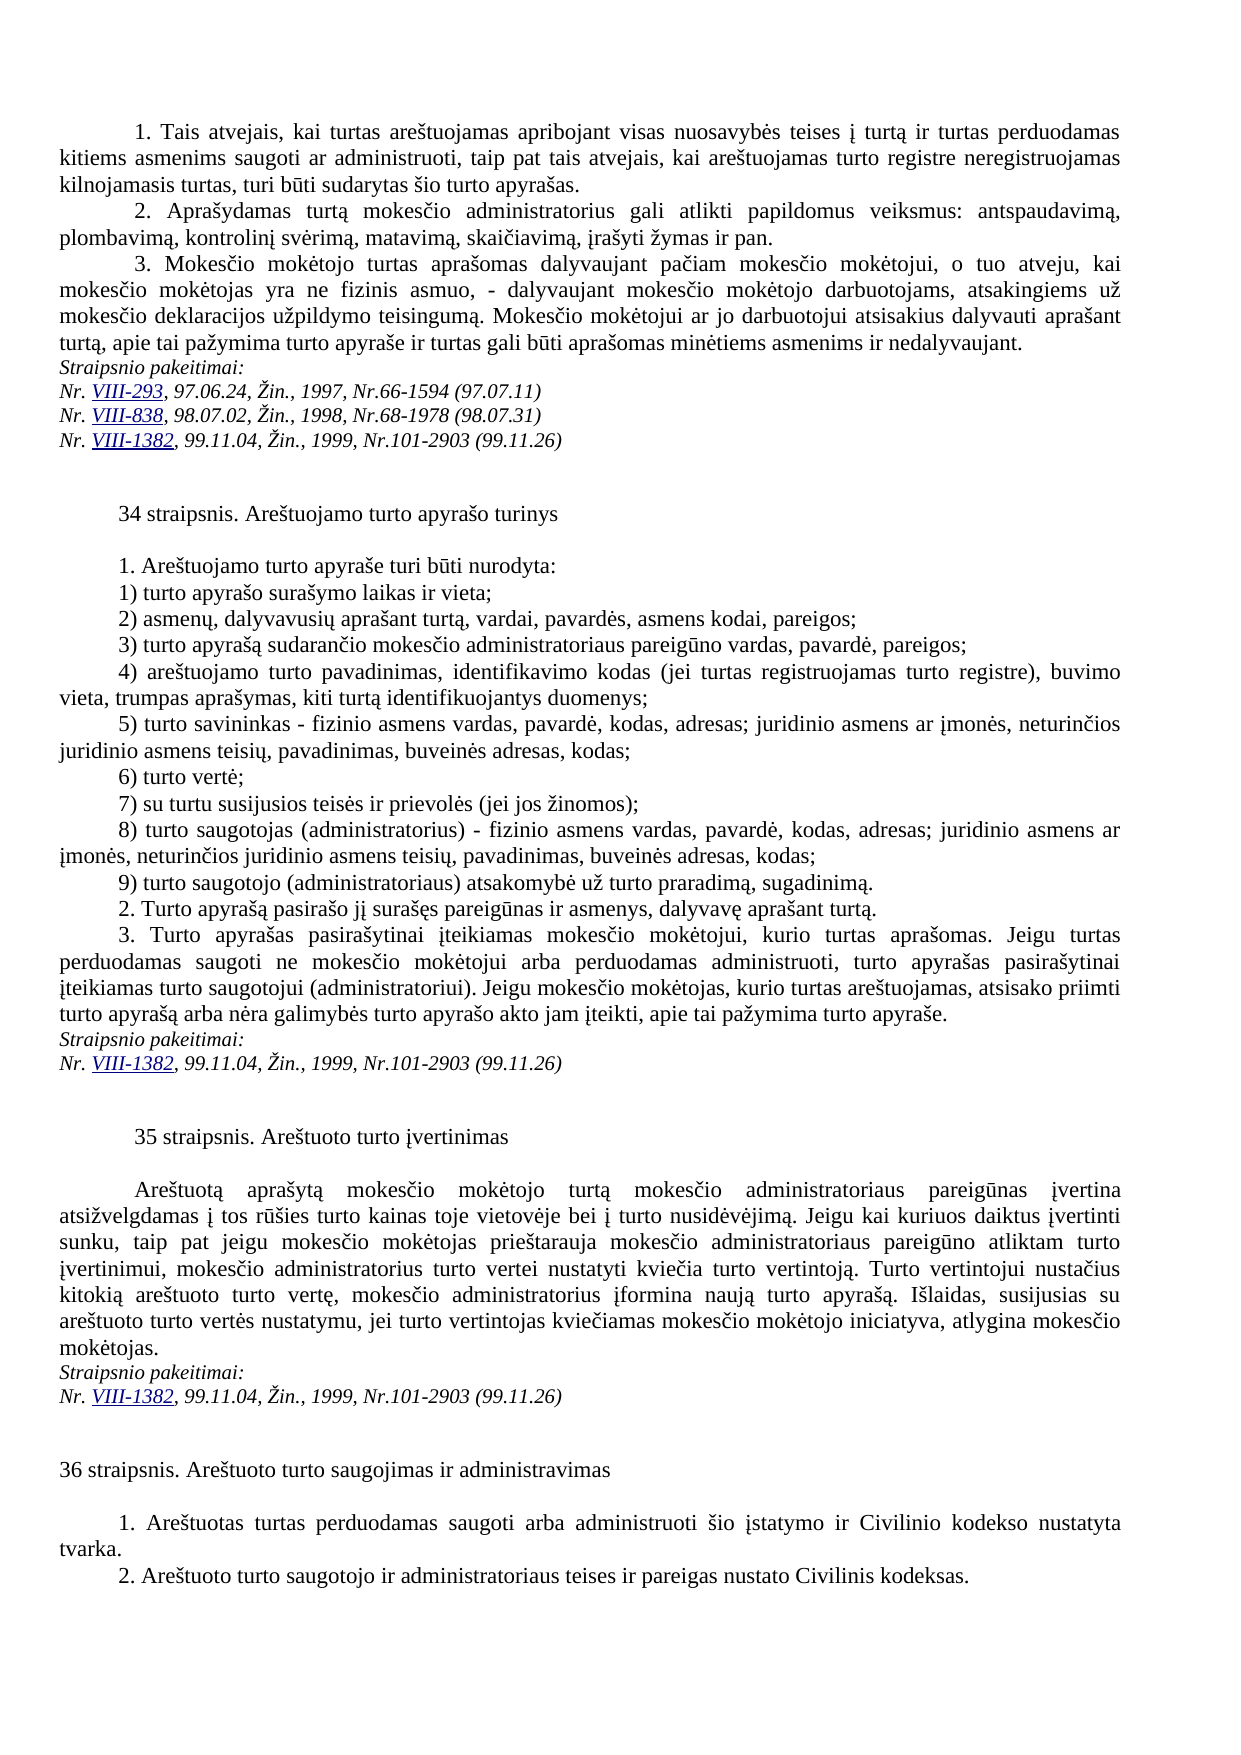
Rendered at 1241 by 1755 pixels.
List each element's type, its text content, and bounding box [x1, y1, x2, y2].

text Nr. VIII-838, 98.07.02, Žin., 1998, Nr.68-1978 (98.07.31) [59, 403, 1122, 427]
text 3. Turto apyrašas pasirašytinai įteikiamas mokesčio mokėtojui, kurio turtas aprašomas. Jeigu turtas perduodamas saugoti ne mokesčio mokėtojui arba perduodamas administruoti, turto apyrašas pasirašytinai įteikiamas turto saugotojui (administratoriui). Jeigu mokesčio mokėtojas, kurio turtas areštuojamas, atsisako priimti turto apyrašą arba nėra galimybės turto apyrašo akto jam įteikti, apie tai pažymima turto apyraše. [59, 921, 1122, 1027]
text 8) turto saugotojas (administratorius) - fizinio asmens vardas, pavardė, kodas, adresas; juridinio asmens ar įmonės, neturinčios juridinio asmens teisių, pavadinimas, buveinės adresas, kodas; [59, 816, 1122, 869]
text 4) areštuojamo turto pavadinimas, identifikavimo kodas (jei turtas registruojamas turto registre), buvimo vieta, trumpas aprašymas, kiti turtą identifikuojantys duomenys; [59, 658, 1122, 711]
text Nr. VIII-1382, 99.11.04, Žin., 1999, Nr.101-2903 (99.11.26) [59, 1051, 1122, 1075]
text 1. Tais atvejais, kai turtas areštuojamas apribojant visas nuosavybės teises į turtą ir turtas perduodamas kitiems asmenims saugoti ar administruoti, taip pat tais atvejais, kai areštuojamas turto registre neregistruojamas kilnojamasis turtas, turi būti sudarytas šio turto apyrašas. [59, 118, 1122, 197]
text Nr. VIII-1382, 99.11.04, Žin., 1999, Nr.101-2903 (99.11.26) [59, 1384, 1122, 1408]
text 2. Areštuoto turto saugotojo ir administratoriaus teises ir pareigas nustato Civilinis kodeksas. [59, 1562, 1122, 1588]
text 2) asmenų, dalyvavusių aprašant turtą, vardai, pavardės, asmens kodai, pareigos; [59, 605, 1122, 631]
text 1) turto apyrašo surašymo laikas ir vieta; [59, 579, 1122, 605]
text 5) turto savininkas - fizinio asmens vardas, pavardė, kodas, adresas; juridinio asmens ar įmonės, neturinčios juridinio asmens teisių, pavadinimas, buveinės adresas, kodas; [59, 711, 1122, 763]
text Areštuotą aprašytą mokesčio mokėtojo turtą mokesčio administratoriaus pareigūnas įvertina atsižvelgdamas į tos rūšies turto kainas toje vietovėje bei į turto nusidėvėjimą. Jeigu kai kuriuos daiktus įvertinti sunku, taip pat jeigu mokesčio mokėtojas prieštarauja mokesčio administratoriaus pareigūno atliktam turto įvertinimui, mokesčio administratorius turto vertei nustatyti kviečia turto vertintoją. Turto vertintojui nustačius kitokią areštuoto turto vertę, mokesčio administratorius įformina naują turto apyrašą. Išlaidas, susijusias su areštuoto turto vertės nustatymu, jei turto vertintojas kviečiamas mokesčio mokėtojo iniciatyva, atlygina mokesčio mokėtojas. [59, 1176, 1122, 1360]
text 36 straipsnis. Areštuoto turto saugojimas ir administravimas [59, 1456, 1122, 1483]
text Straipsnio pakeitimai: [59, 1360, 1122, 1384]
text Nr. VIII-1382, 99.11.04, Žin., 1999, Nr.101-2903 (99.11.26) [59, 427, 1122, 452]
text 2. Turto apyrašą pasirašo jį surašęs pareigūnas ir asmenys, dalyvavę aprašant turtą. [59, 895, 1122, 921]
text 6) turto vertė; [59, 763, 1122, 789]
text Nr. VIII-293, 97.06.24, Žin., 1997, Nr.66-1594 (97.07.11) [59, 379, 1122, 403]
text Straipsnio pakeitimai: [59, 1027, 1122, 1051]
text 9) turto saugotojo (administratoriaus) atsakomybė už turto praradimą, sugadinimą. [59, 869, 1122, 895]
text 1. Areštuotas turtas perduodamas saugoti arba administruoti šio įstatymo ir Civilinio kodekso nustatyta tvarka. [59, 1509, 1122, 1562]
text 35 straipsnis. Areštuoto turto įvertinimas [59, 1123, 1122, 1149]
text 3. Mokesčio mokėtojo turtas aprašomas dalyvaujant pačiam mokesčio mokėtojui, o tuo atveju, kai mokesčio mokėtojas yra ne fizinis asmuo, - dalyvaujant mokesčio mokėtojo darbuotojams, atsakingiems už mokesčio deklaracijos užpildymo teisingumą. Mokesčio mokėtojui ar jo darbuotojui atsisakius dalyvauti aprašant turtą, apie tai pažymima turto apyraše ir turtas gali būti aprašomas minėtiems asmenims ir nedalyvaujant. [59, 250, 1122, 355]
text 34 straipsnis. Areštuojamo turto apyrašo turinys [59, 500, 1122, 526]
text Straipsnio pakeitimai: [59, 355, 1122, 379]
text 7) su turtu susijusios teisės ir prievolės (jei jos žinomos); [59, 789, 1122, 816]
text 3) turto apyrašą sudarančio mokesčio administratoriaus pareigūno vardas, pavardė, pareigos; [59, 631, 1122, 658]
text 1. Areštuojamo turto apyraše turi būti nurodyta: [59, 552, 1122, 579]
text 2. Aprašydamas turtą mokesčio administratorius gali atlikti papildomus veiksmus: antspaudavimą, plombavimą, kontrolinį svėrimą, matavimą, skaičiavimą, įrašyti žymas ir pan. [59, 197, 1122, 250]
